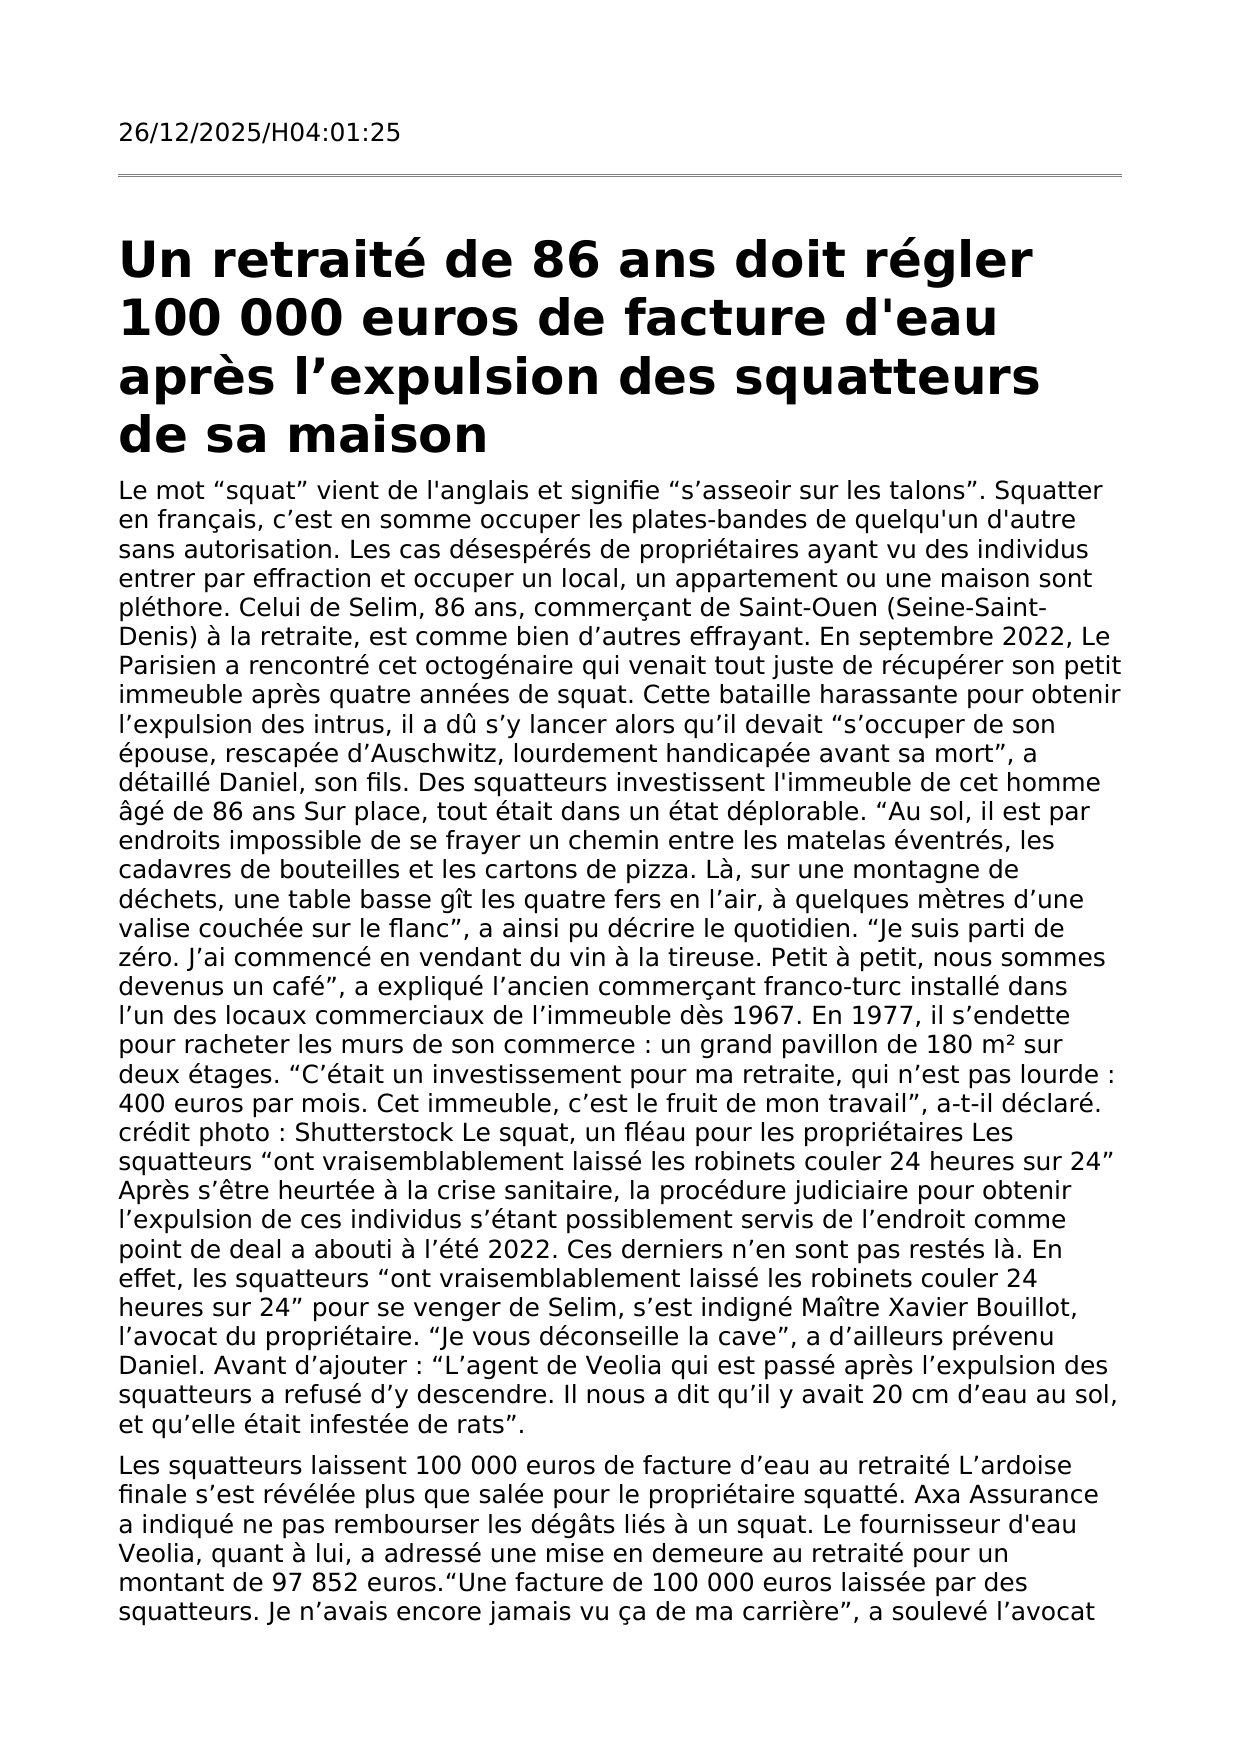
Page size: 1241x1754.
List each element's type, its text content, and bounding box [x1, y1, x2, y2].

text Les squatteurs laissent 100 000 euros de facture d’eau au retraité L’ardoise finale s’est révélée plus que salée pour le propriétaire squatté. Axa Assurance a indiqué ne pas rembourser les dégâts liés à un squat. Le fournisseur d'eau Veolia, quant à lui, a adressé une mise en demeure au retraité pour un montant de 97 852 euros.“Une facture de 100 000 euros laissée par des squatteurs. Je n’avais encore jamais vu ça de ma carrière”, a soulevé l’avocat [118, 1452, 1122, 1627]
text 26/12/2025/H04:01:25 [118, 118, 1122, 147]
text Le mot “squat” vient de l'anglais et signifie “s’asseoir sur les talons”. Squatter en français, c’est en somme occuper les plates-bandes de quelqu'un d'autre sans autorisation. Les cas désespérés de propriétaires ayant vu des individus entrer par effraction et occuper un local, un appartement ou une maison sont pléthore. Celui de Selim, 86 ans, commerçant de Saint-Ouen (Seine-Saint-Denis) à la retraite, est comme bien d’autres effrayant. En septembre 2022, Le Parisien a rencontré cet octogénaire qui venait tout juste de récupérer son petit immeuble après quatre années de squat. Cette bataille harassante pour obtenir l’expulsion des intrus, il a dû s’y lancer alors qu’il devait “s’occuper de son épouse, rescapée d’Auschwitz, lourdement handicapée avant sa mort”, a détaillé Daniel, son fils. Des squatteurs investissent l'immeuble de cet homme âgé de 86 ans Sur place, tout était dans un état déplorable. “Au sol, il est par endroits impossible de se frayer un chemin entre les matelas éventrés, les cadavres de bouteilles et les cartons de pizza. Là, sur une montagne de déchets, une table basse gît les quatre fers en l’air, à quelques mètres d’une valise couchée sur le flanc”, a ainsi pu décrire le quotidien. “Je suis parti de zéro. J’ai commencé en vendant du vin à la tireuse. Petit à petit, nous sommes devenus un café”, a expliqué l’ancien commerçant franco-turc installé dans l’un des locaux commerciaux de l’immeuble dès 1967. En 1977, il s’endette pour racheter les murs de son commerce : un grand pavillon de 180 m² sur deux étages. “C’était un investissement pour ma retraite, qui n’est pas lourde : 400 euros par mois. Cet immeuble, c’est le fruit de mon travail”, a-t-il déclaré. crédit photo : Shutterstock Le squat, un fléau pour les propriétaires Les squatteurs “ont vraisemblablement laissé les robinets couler 24 heures sur 24” Après s’être heurtée à la crise sanitaire, la procédure judiciaire pour obtenir l’expulsion de ces individus s’étant possiblement servis de l’endroit comme point de deal a abouti à l’été 2022. Ces derniers n’en sont pas restés là. En effet, les squatteurs “ont vraisemblablement laissé les robinets couler 24 heures sur 24” pour se venger de Selim, s’est indigné Maître Xavier Bouillot, l’avocat du propriétaire. “Je vous déconseille la cave”, a d’ailleurs prévenu Daniel. Avant d’ajouter : “L’agent de Veolia qui est passé après l’expulsion des squatteurs a refusé d’y descendre. Il nous a dit qu’il y avait 20 cm d’eau au sol, et qu’elle était infestée de rats”. [118, 477, 1122, 1439]
subtitle Un retraité de 86 ans doit régler 100 000 euros de facture d'eau après l’expulsion des squatteurs de sa maison [118, 231, 1122, 464]
